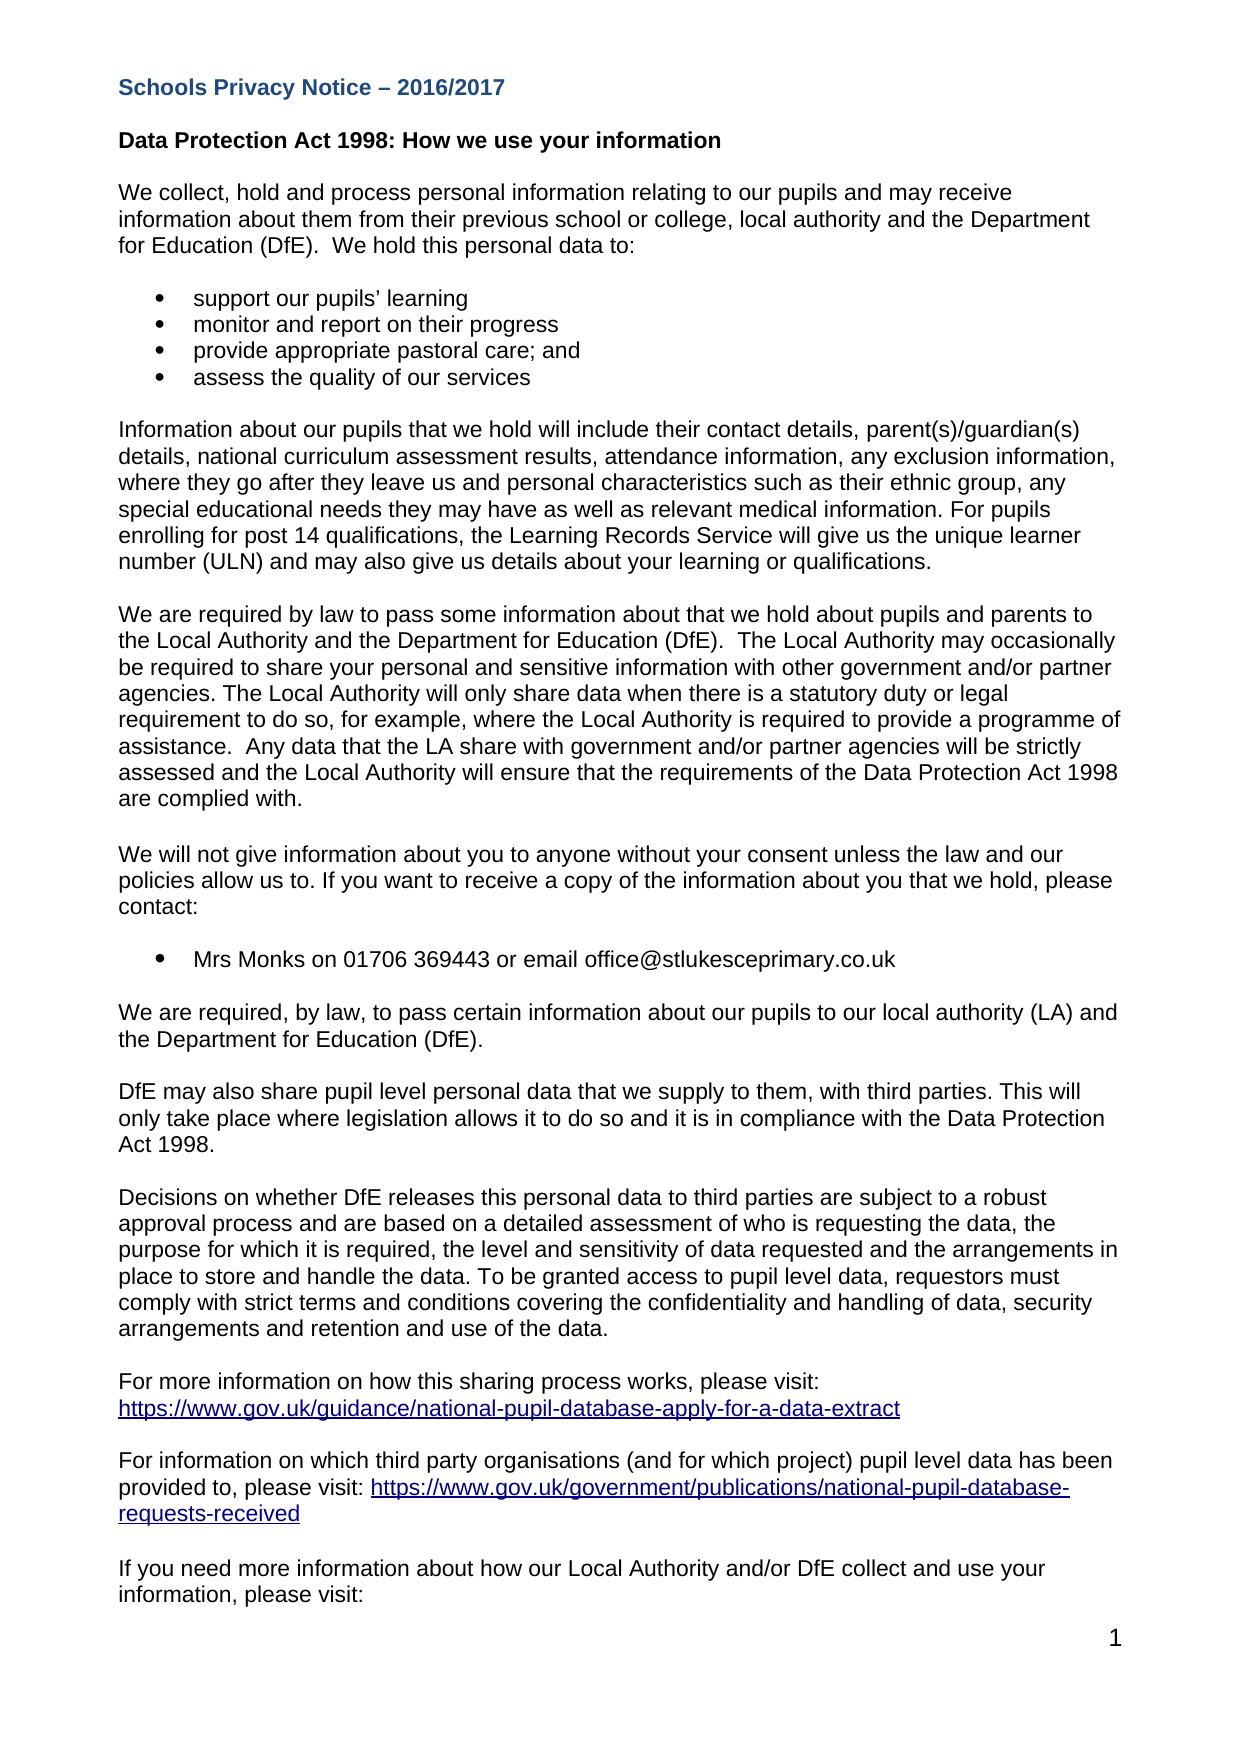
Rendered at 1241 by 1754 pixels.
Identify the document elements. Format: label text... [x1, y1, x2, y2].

text Decisions on whether DfE releases this personal data to third parties are subject to a robust approval process and are based on a detailed assessment of who is requesting the data, the purpose for which it is required, the level and sensitivity of data requested and the arrangements in place to store and handle the data. To be granted access to pupil level data, requestors must comply with strict terms and conditions covering the confidentiality and handling of data, security arrangements and retention and use of the data. [118, 1184, 1122, 1342]
list provide appropriate pastoral care; and [156, 337, 1122, 364]
text For information on which third party organisations (and for which project) pupil level data has been provided to, please visit: https://www.gov.uk/government/publications/national-pupil-database-requests-received [118, 1447, 1122, 1526]
text We are required by law to pass some information about that we hold about pupils and parents to the Local Authority and the Department for Education (DfE). The Local Authority may occasionally be required to share your personal and sensitive information with other government and/or partner agencies. The Local Authority will only share data when there is a statutory duty or legal requirement to do so, for example, where the Local Authority is required to provide a programme of assistance. Any data that the LA share with government and/or partner agencies will be strictly assessed and the Local Authority will ensure that the requirements of the Data Protection Act 1998 are complied with. [118, 601, 1122, 812]
list assess the quality of our services [156, 364, 1122, 390]
text Data Protection Act 1998: How we use your information [118, 127, 1122, 153]
text Schools Privacy Notice – 2016/2017 [118, 74, 1122, 100]
text We are required, by law, to pass certain information about our pupils to our local authority (LA) and the Department for Education (DfE). [118, 999, 1122, 1052]
text For more information on how this sharing process works, please visit: https://www.gov.uk/guidance/national-pupil-database-apply-for-a-data-extract [118, 1368, 1122, 1421]
text We will not give information about you to anyone without your consent unless the law and our policies allow us to. If you want to receive a copy of the information about you that we hold, please contact: [118, 841, 1122, 919]
text DfE may also share pupil level personal data that we supply to them, with third parties. This will only take place where legislation allows it to do so and it is in compliance with the Data Protection Act 1998. [118, 1078, 1122, 1157]
text We collect, hold and process personal information relating to our pupils and may receive information about them from their previous school or college, local authority and the Department for Education (DfE). We hold this personal data to: [118, 179, 1122, 258]
text Information about our pupils that we hold will include their contact details, parent(s)/guardian(s) details, national curriculum assessment results, attendance information, any exclusion information, where they go after they leave us and personal characteristics such as their ethnic group, any special educational needs they may have as well as relevant medical information. For pupils enrolling for post 14 qualifications, the Learning Records Service will give us the unique learner number (ULN) and may also give us details about your learning or qualifications. [118, 416, 1122, 574]
list Mrs Monks on 01706 369443 or email office@stlukesceprimary.co.uk [156, 946, 1122, 973]
list monitor and report on their progress [156, 311, 1122, 337]
text If you need more information about how our Local Authority and/or DfE collect and use your information, please visit: [118, 1555, 1122, 1608]
list support our pupils’ learning [156, 285, 1122, 311]
